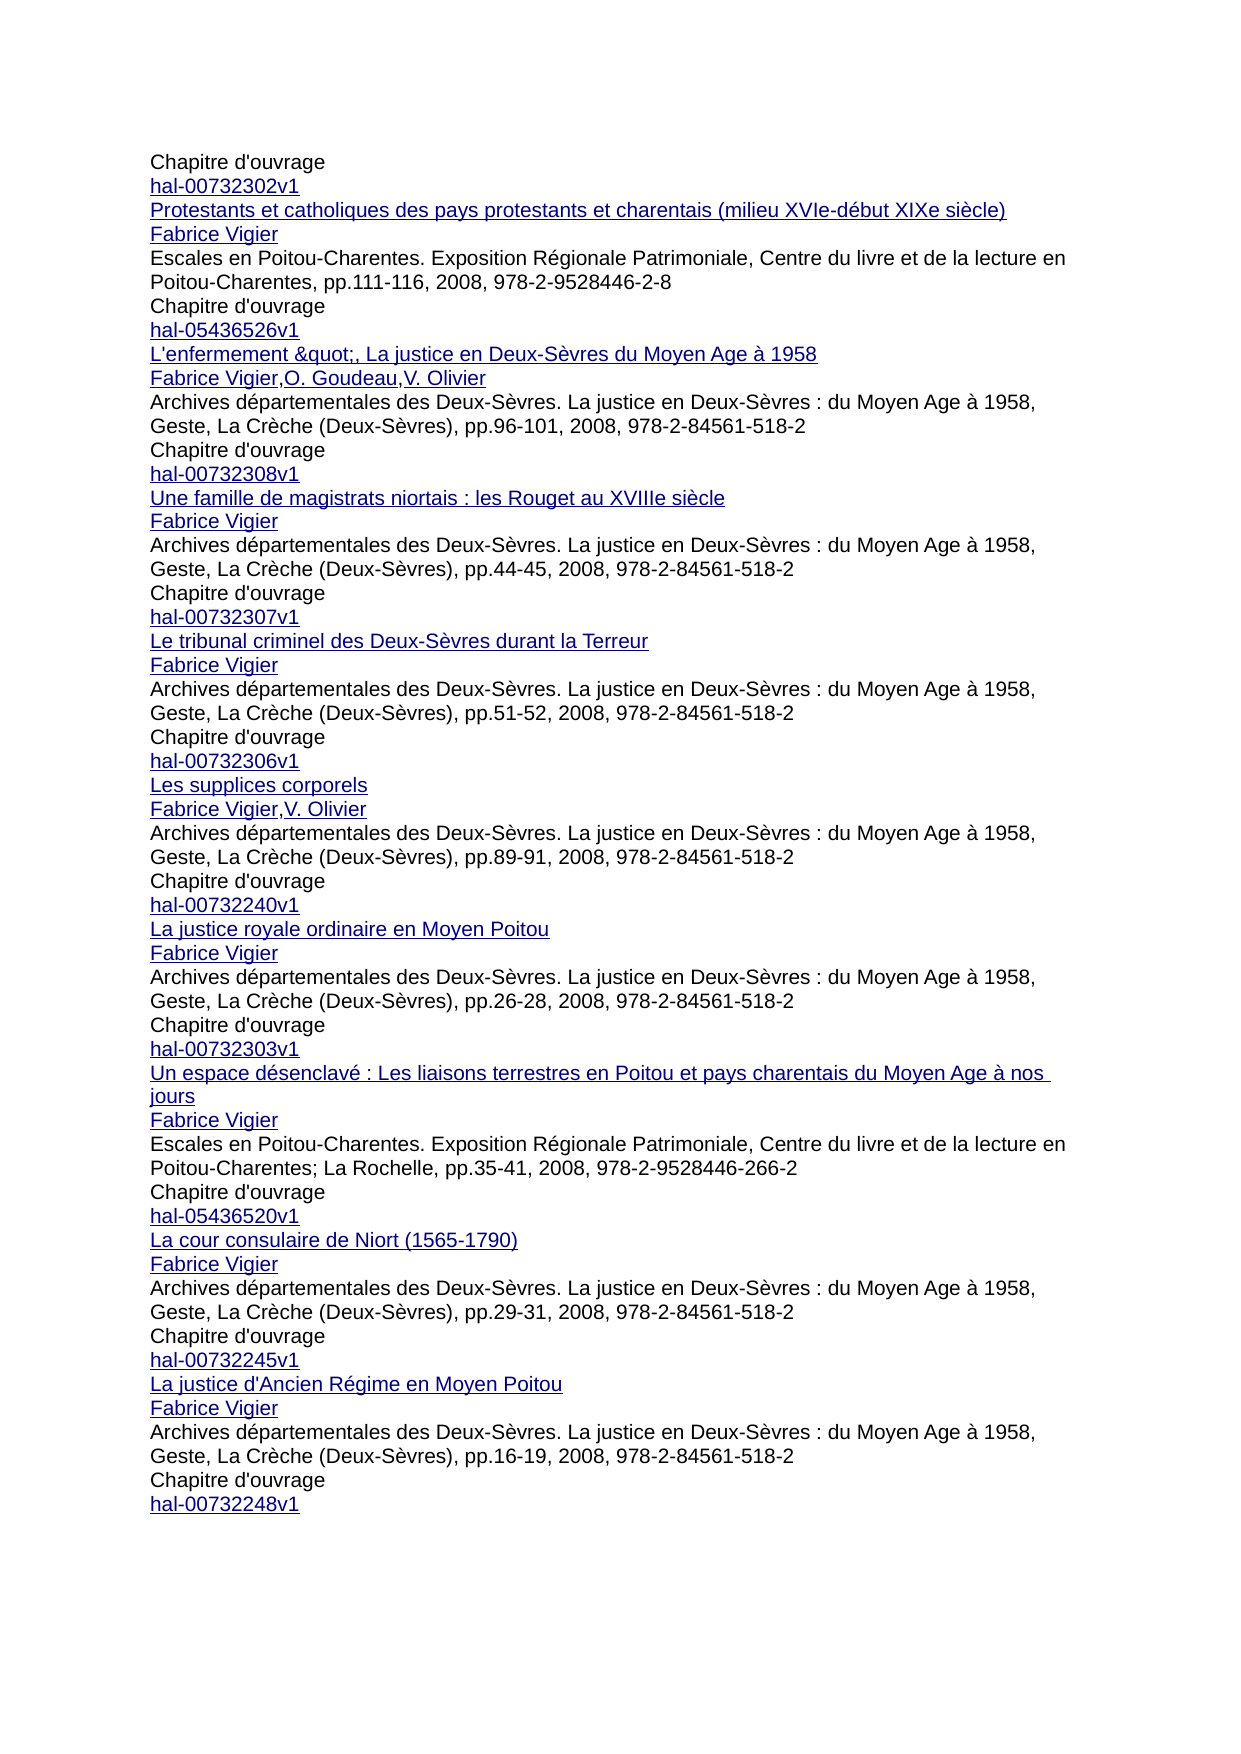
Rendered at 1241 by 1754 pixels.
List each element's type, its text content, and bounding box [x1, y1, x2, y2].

table_cell Le tribunal criminel des Deux-Sèvres durant la Terreur Fabrice Vigier Archives départementales des Deux-Sèvres. La justice en Deux-Sèvres : du Moyen Age à 1958, Geste, La Crèche (Deux-Sèvres), pp.51-52, 2008, 978-2-84561-518-2 Chapitre d'ouvrage hal-00732306v1 [150, 629, 1090, 773]
table_cell La cour consulaire de Niort (1565-1790) Fabrice Vigier Archives départementales des Deux-Sèvres. La justice en Deux-Sèvres : du Moyen Age à 1958, Geste, La Crèche (Deux-Sèvres), pp.29-31, 2008, 978-2-84561-518-2 Chapitre d'ouvrage hal-00732245v1 [150, 1228, 1090, 1372]
table_cell Chapitre d'ouvrage hal-00732302v1 [150, 150, 1090, 198]
table_cell Les supplices corporels Fabrice Vigier,V. Olivier Archives départementales des Deux-Sèvres. La justice en Deux-Sèvres : du Moyen Age à 1958, Geste, La Crèche (Deux-Sèvres), pp.89-91, 2008, 978-2-84561-518-2 Chapitre d'ouvrage hal-00732240v1 [150, 773, 1090, 917]
table_cell La justice royale ordinaire en Moyen Poitou Fabrice Vigier Archives départementales des Deux-Sèvres. La justice en Deux-Sèvres : du Moyen Age à 1958, Geste, La Crèche (Deux-Sèvres), pp.26-28, 2008, 978-2-84561-518-2 Chapitre d'ouvrage hal-00732303v1 [150, 917, 1090, 1060]
table_cell L'enfermement &quot;, La justice en Deux-Sèvres du Moyen Age à 1958 Fabrice Vigier,O. Goudeau,V. Olivier Archives départementales des Deux-Sèvres. La justice en Deux-Sèvres : du Moyen Age à 1958, Geste, La Crèche (Deux-Sèvres), pp.96-101, 2008, 978-2-84561-518-2 Chapitre d'ouvrage hal-00732308v1 [150, 342, 1090, 485]
table_cell La justice d'Ancien Régime en Moyen Poitou Fabrice Vigier Archives départementales des Deux-Sèvres. La justice en Deux-Sèvres : du Moyen Age à 1958, Geste, La Crèche (Deux-Sèvres), pp.16-19, 2008, 978-2-84561-518-2 Chapitre d'ouvrage hal-00732248v1 [150, 1372, 1090, 1516]
table_cell Une famille de magistrats niortais : les Rouget au XVIIIe siècle Fabrice Vigier Archives départementales des Deux-Sèvres. La justice en Deux-Sèvres : du Moyen Age à 1958, Geste, La Crèche (Deux-Sèvres), pp.44-45, 2008, 978-2-84561-518-2 Chapitre d'ouvrage hal-00732307v1 [150, 485, 1090, 629]
table_cell Protestants et catholiques des pays protestants et charentais (milieu XVIe-début XIXe siècle) Fabrice Vigier Escales en Poitou-Charentes. Exposition Régionale Patrimoniale, Centre du livre et de la lecture en Poitou-Charentes, pp.111-116, 2008, 978-2-9528446-2-8 Chapitre d'ouvrage hal-05436526v1 [150, 198, 1090, 342]
table_cell Un espace désenclavé : Les liaisons terrestres en Poitou et pays charentais du Moyen Age à nos jours Fabrice Vigier Escales en Poitou-Charentes. Exposition Régionale Patrimoniale, Centre du livre et de la lecture en Poitou-Charentes; La Rochelle, pp.35-41, 2008, 978-2-9528446-266-2 Chapitre d'ouvrage hal-05436520v1 [150, 1060, 1090, 1228]
